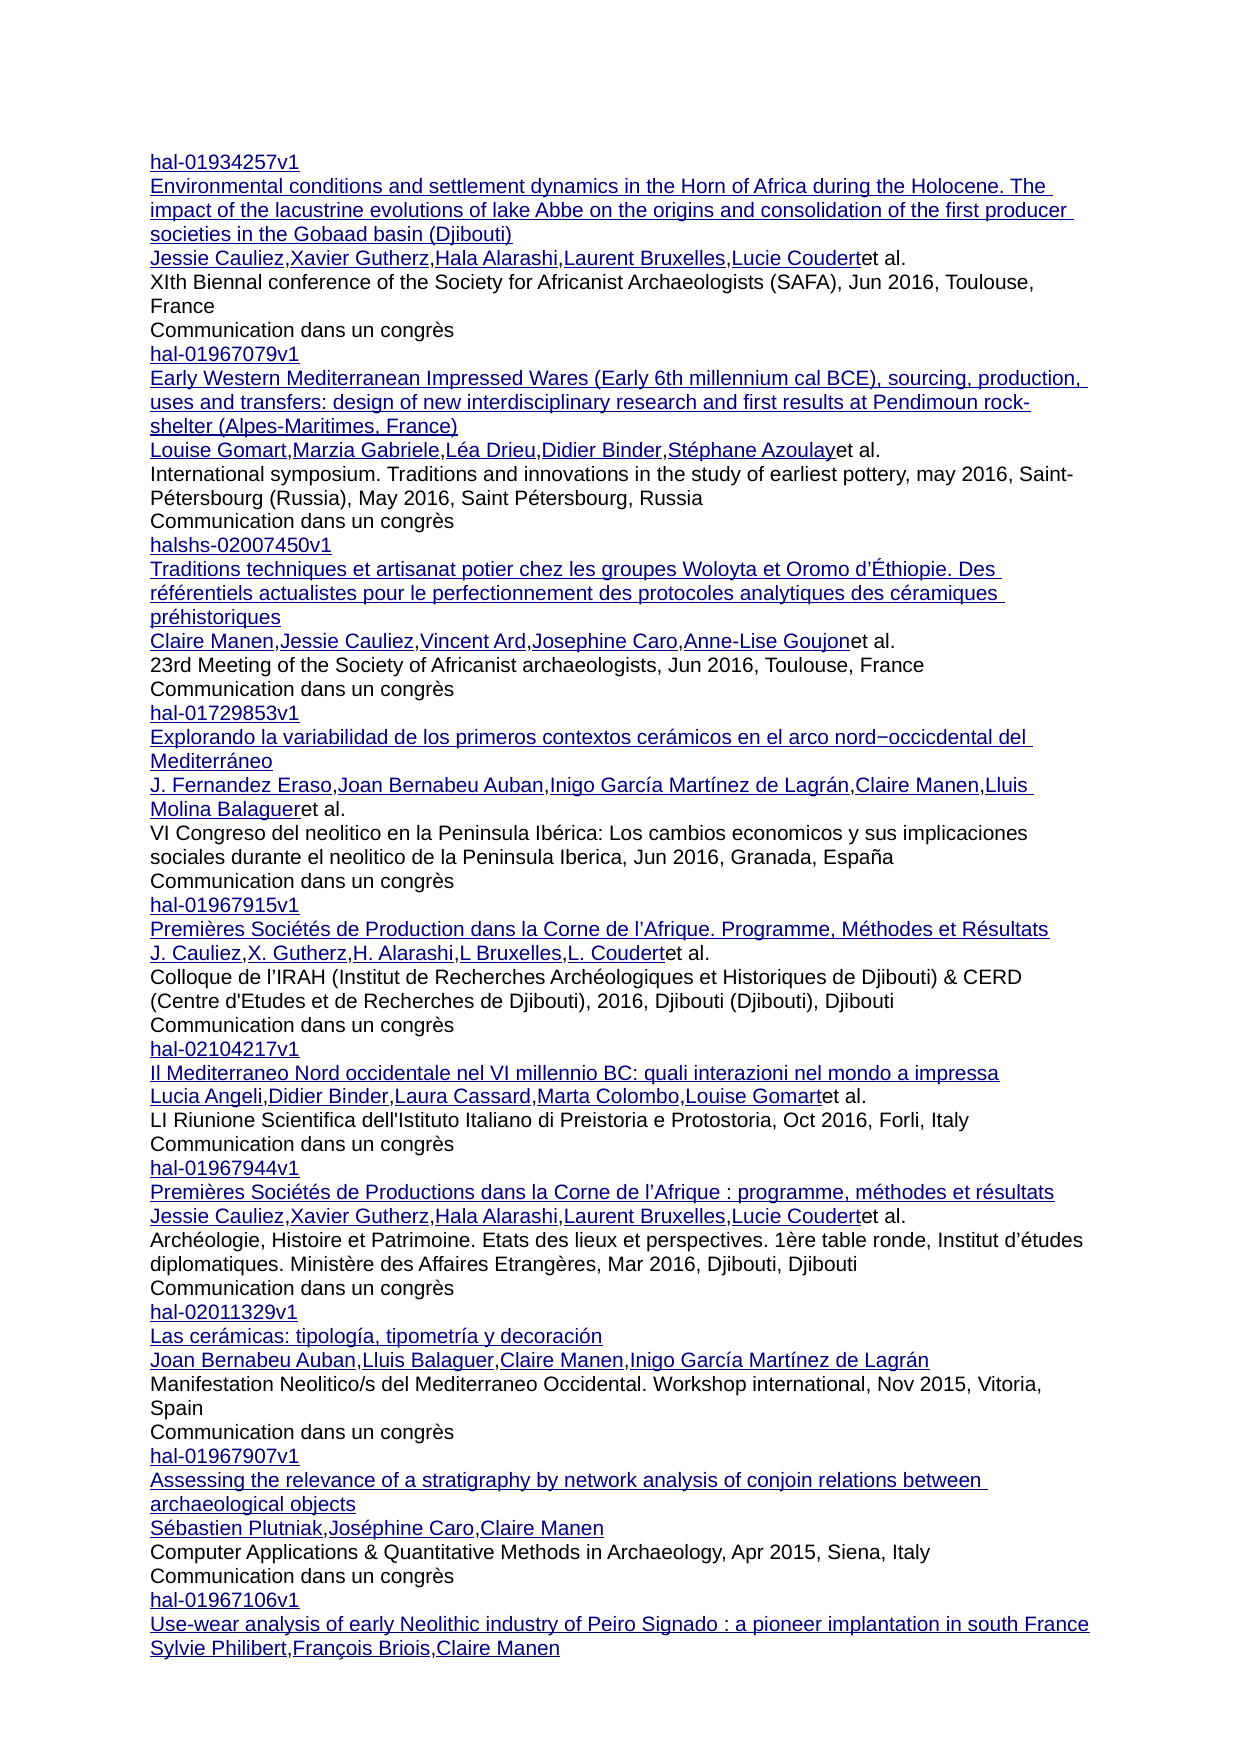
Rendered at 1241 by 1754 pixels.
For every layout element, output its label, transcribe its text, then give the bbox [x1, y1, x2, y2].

table_cell Il Mediterraneo Nord occidentale nel VI millennio BC: quali interazioni nel mondo a impressa Lucia Angeli,Didier Binder,Laura Cassard,Marta Colombo,Louise Gomartet al. LI Riunione Scientifica dell'Istituto Italiano di Preistoria e Protostoria, Oct 2016, Forli, Italy Communication dans un congrès hal-01967944v1 [150, 1060, 1090, 1180]
table_cell Traditions techniques et artisanat potier chez les groupes Woloyta et Oromo d’Éthiopie. Des référentiels actualistes pour le perfectionnement des protocoles analytiques des céramiques préhistoriques Claire Manen,Jessie Cauliez,Vincent Ard,Josephine Caro,Anne-Lise Goujonet al. 23rd Meeting of the Society of Africanist archaeologists, Jun 2016, Toulouse, France Communication dans un congrès hal-01729853v1 [150, 557, 1090, 725]
table_cell Explorando la variabilidad de los primeros contextos cerámicos en el arco nord−occicdental del Mediterráneo J. Fernandez Eraso,Joan Bernabeu Auban,Inigo García Martínez de Lagrán,Claire Manen,Lluis Molina Balagueret al. VI Congreso del neolitico en la Peninsula Ibérica: Los cambios economicos y sus implicaciones sociales durante el neolitico de la Peninsula Iberica, Jun 2016, Granada, España Communication dans un congrès hal-01967915v1 [150, 725, 1090, 917]
table_cell Premières Sociétés de Productions dans la Corne de l’Afrique : programme, méthodes et résultats Jessie Cauliez,Xavier Gutherz,Hala Alarashi,Laurent Bruxelles,Lucie Coudertet al. Archéologie, Histoire et Patrimoine. Etats des lieux et perspectives. 1ère table ronde, Institut d’études diplomatiques. Ministère des Affaires Etrangères, Mar 2016, Djibouti, Djibouti Communication dans un congrès hal-02011329v1 [150, 1180, 1090, 1324]
table_cell Las cerámicas: tipología, tipometría y decoración Joan Bernabeu Auban,Lluis Balaguer,Claire Manen,Inigo García Martínez de Lagrán Manifestation Neolitico/s del Mediterraneo Occidental. Workshop international, Nov 2015, Vitoria, Spain Communication dans un congrès hal-01967907v1 [150, 1324, 1090, 1468]
table_cell Environmental conditions and settlement dynamics in the Horn of Africa during the Holocene. The impact of the lacustrine evolutions of lake Abbe on the origins and consolidation of the first producer societies in the Gobaad basin (Djibouti) Jessie Cauliez,Xavier Gutherz,Hala Alarashi,Laurent Bruxelles,Lucie Coudertet al. XIth Biennal conference of the Society for Africanist Archaeologists (SAFA), Jun 2016, Toulouse, France Communication dans un congrès hal-01967079v1 [150, 174, 1090, 366]
table_cell Early Western Mediterranean Impressed Wares (Early 6th millennium cal BCE), sourcing, production, uses and transfers: design of new interdisciplinary research and first results at Pendimoun rock-shelter (Alpes-Maritimes, France) Louise Gomart,Marzia Gabriele,Léa Drieu,Didier Binder,Stéphane Azoulayet al. International symposium. Traditions and innovations in the study of earliest pottery, may 2016, Saint-Pétersbourg (Russia), May 2016, Saint Pétersbourg, Russia Communication dans un congrès halshs-02007450v1 [150, 366, 1090, 557]
table_cell hal-01934257v1 [150, 150, 1090, 174]
table_cell Sylvie Philibert,François Briois,Claire Manen [150, 1633, 1090, 1659]
table_cell Premières Sociétés de Production dans la Corne de l’Afrique. Programme, Méthodes et Résultats J. Cauliez,X. Gutherz,H. Alarashi,L Bruxelles,L. Coudertet al. Colloque de l’IRAH (Institut de Recherches Archéologiques et Historiques de Djibouti) & CERD (Centre d'Etudes et de Recherches de Djibouti), 2016, Djibouti (Djibouti), Djibouti Communication dans un congrès hal-02104217v1 [150, 917, 1090, 1060]
table_cell Assessing the relevance of a stratigraphy by network analysis of conjoin relations between archaeological objects Sébastien Plutniak,Joséphine Caro,Claire Manen Computer Applications & Quantitative Methods in Archaeology, Apr 2015, Siena, Italy Communication dans un congrès hal-01967106v1 [150, 1468, 1090, 1611]
table_cell Use-wear analysis of early Neolithic industry of Peiro Signado : a pioneer implantation in south France [150, 1611, 1090, 1632]
